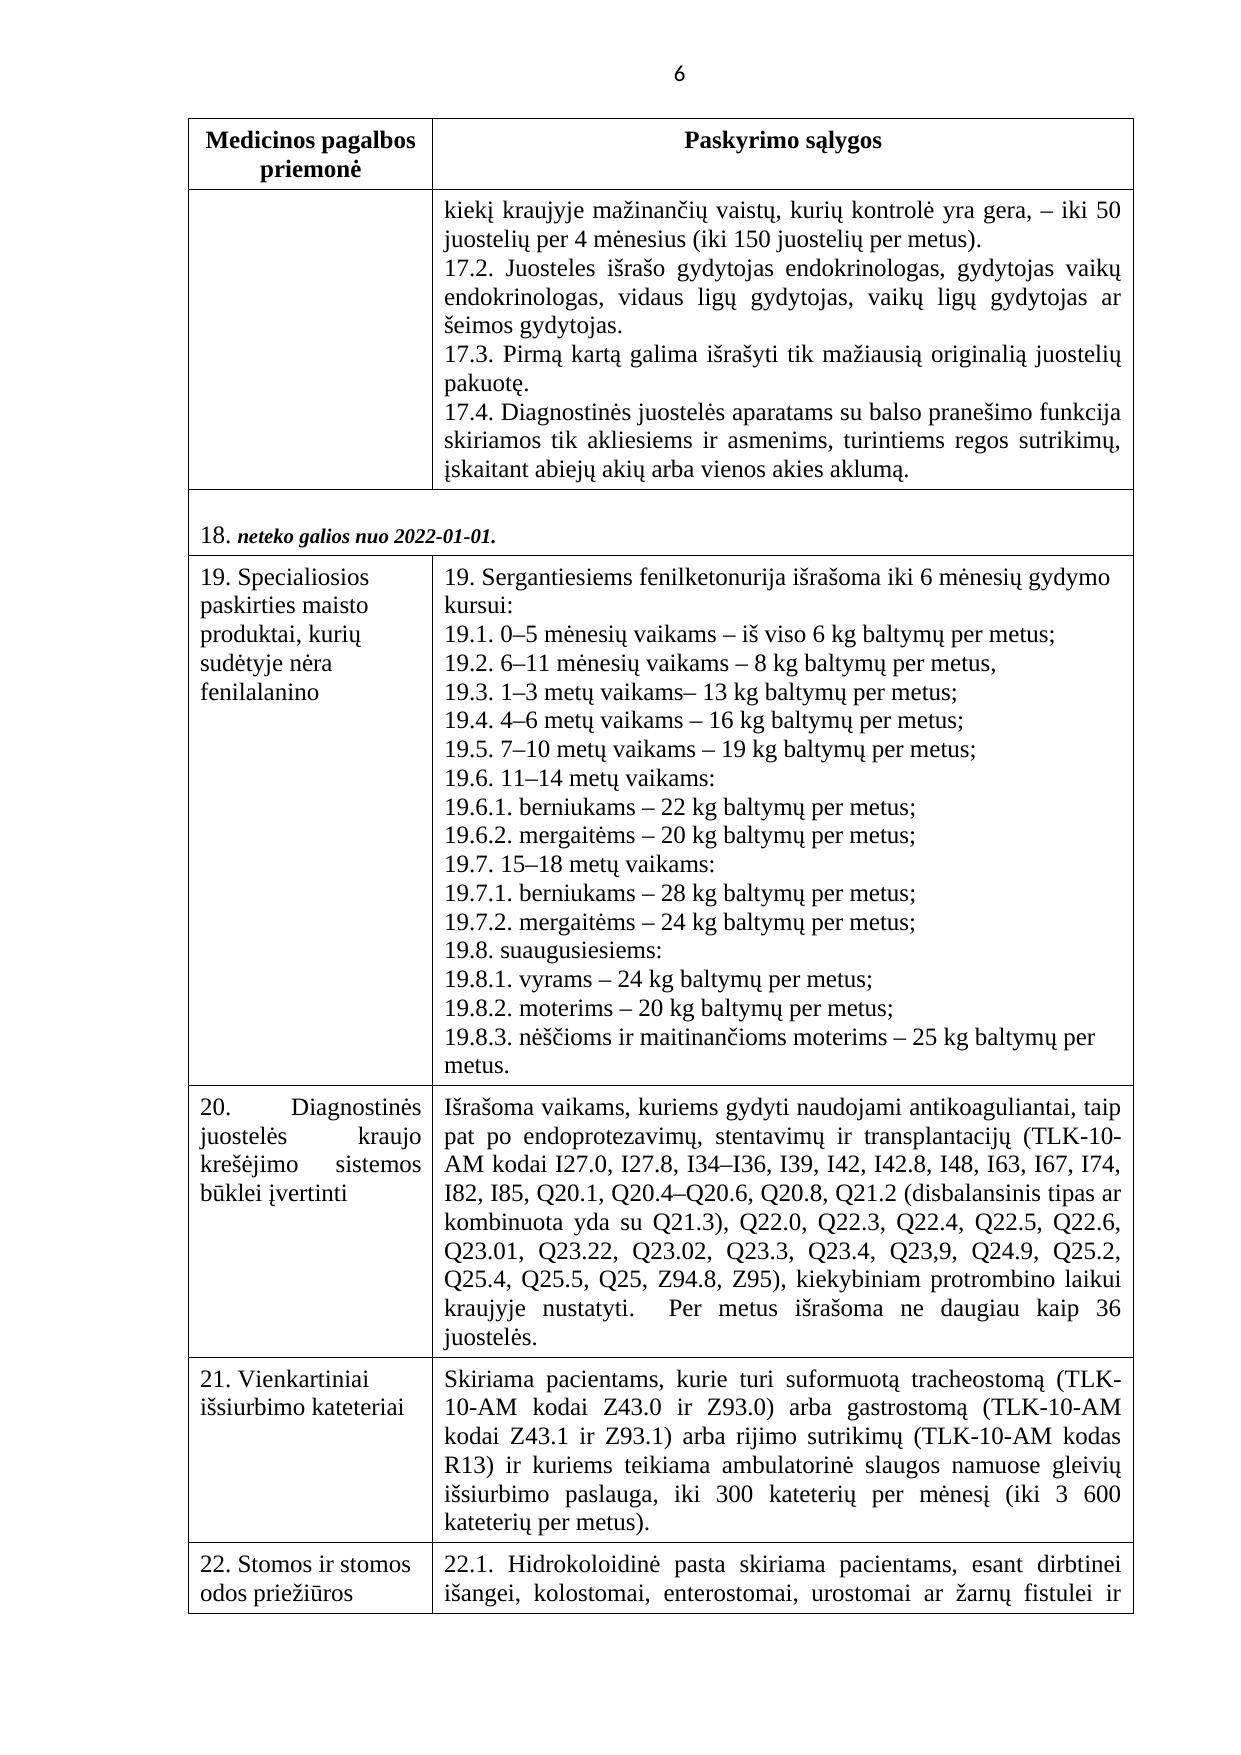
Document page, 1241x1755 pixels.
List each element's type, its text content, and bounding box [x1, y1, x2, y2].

table_header Paskyrimo sąlygos [433, 119, 1133, 188]
table_cell 19. Specialiosios paskirties maisto produktai, kurių sudėtyje nėra fenilalanino [189, 556, 432, 1085]
table_cell Išrašoma vaikams, kuriems gydyti naudojami antikoaguliantai, taip pat po endoprotezavimų, stentavimų ir transplantacijų (TLK-10-AM kodai I27.0, I27.8, I34–I36, I39, I42, I42.8, I48, I63, I67, I74, I82, I85, Q20.1, Q20.4–Q20.6, Q20.8, Q21.2 (disbalansinis tipas ar kombinuota yda su Q21.3), Q22.0, Q22.3, Q22.4, Q22.5, Q22.6, Q23.01, Q23.22, Q23.02, Q23.3, Q23.4, Q23,9, Q24.9, Q25.2, Q25.4, Q25.5, Q25, Z94.8, Z95), kiekybiniam protrombino laikui kraujyje nustatyti. Per metus išrašoma ne daugiau kaip 36 juostelės. [433, 1086, 1133, 1357]
table_cell 20. Diagnostinės juostelės kraujo krešėjimo sistemos būklei įvertinti [189, 1086, 432, 1357]
table_cell 18. neteko galios nuo 2022-01-01. [189, 490, 1133, 555]
table_cell kiekį kraujyje mažinančių vaistų, kurių kontrolė yra gera, – iki 50 juostelių per 4 mėnesius (iki 150 juostelių per metus). 17.2. Juosteles išrašo gydytojas endokrinologas, gydytojas vaikų endokrinologas, vidaus ligų gydytojas, vaikų ligų gydytojas ar šeimos gydytojas. 17.3. Pirmą kartą galima išrašyti tik mažiausią originalią juostelių pakuotę. 17.4. Diagnostinės juostelės aparatams su balso pranešimo funkcija skiriamos tik akliesiems ir asmenims, turintiems regos sutrikimų, įskaitant abiejų akių arba vienos akies aklumą. [433, 190, 1133, 489]
table_cell 19. Sergantiesiems fenilketonurija išrašoma iki 6 mėnesių gydymo kursui: 19.1. 0–5 mėnesių vaikams – iš viso 6 kg baltymų per metus; 19.2. 6–11 mėnesių vaikams – 8 kg baltymų per metus, 19.3. 1–3 metų vaikams– 13 kg baltymų per metus; 19.4. 4–6 metų vaikams – 16 kg baltymų per metus; 19.5. 7–10 metų vaikams – 19 kg baltymų per metus; 19.6. 11–14 metų vaikams: 19.6.1. berniukams – 22 kg baltymų per metus; 19.6.2. mergaitėms – 20 kg baltymų per metus; 19.7. 15–18 metų vaikams: 19.7.1. berniukams – 28 kg baltymų per metus; 19.7.2. mergaitėms – 24 kg baltymų per metus; 19.8. suaugusiesiems: 19.8.1. vyrams – 24 kg baltymų per metus; 19.8.2. moterims – 20 kg baltymų per metus; 19.8.3. nėščioms ir maitinančioms moterims – 25 kg baltymų per metus. [433, 556, 1133, 1085]
table_header Medicinos pagalbos priemonė [189, 119, 432, 188]
table_cell 22. Stomos ir stomos odos priežiūros [189, 1543, 432, 1613]
table_cell 21. Vienkartiniai išsiurbimo kateteriai [189, 1358, 432, 1542]
table_cell Skiriama pacientams, kurie turi suformuotą tracheostomą (TLK-10-AM kodai Z43.0 ir Z93.0) arba gastrostomą (TLK-10-AM kodai Z43.1 ir Z93.1) arba rijimo sutrikimų (TLK-10-AM kodas R13) ir kuriems teikiama ambulatorinė slaugos namuose gleivių išsiurbimo paslauga, iki 300 kateterių per mėnesį (iki 3 600 kateterių per metus). [433, 1358, 1133, 1542]
table_cell 22.1. Hidrokoloidinė pasta skiriama pacientams, esant dirbtinei išangei, kolostomai, enterostomai, urostomai ar žarnų fistulei ir [433, 1543, 1133, 1613]
table_cell [189, 190, 432, 489]
